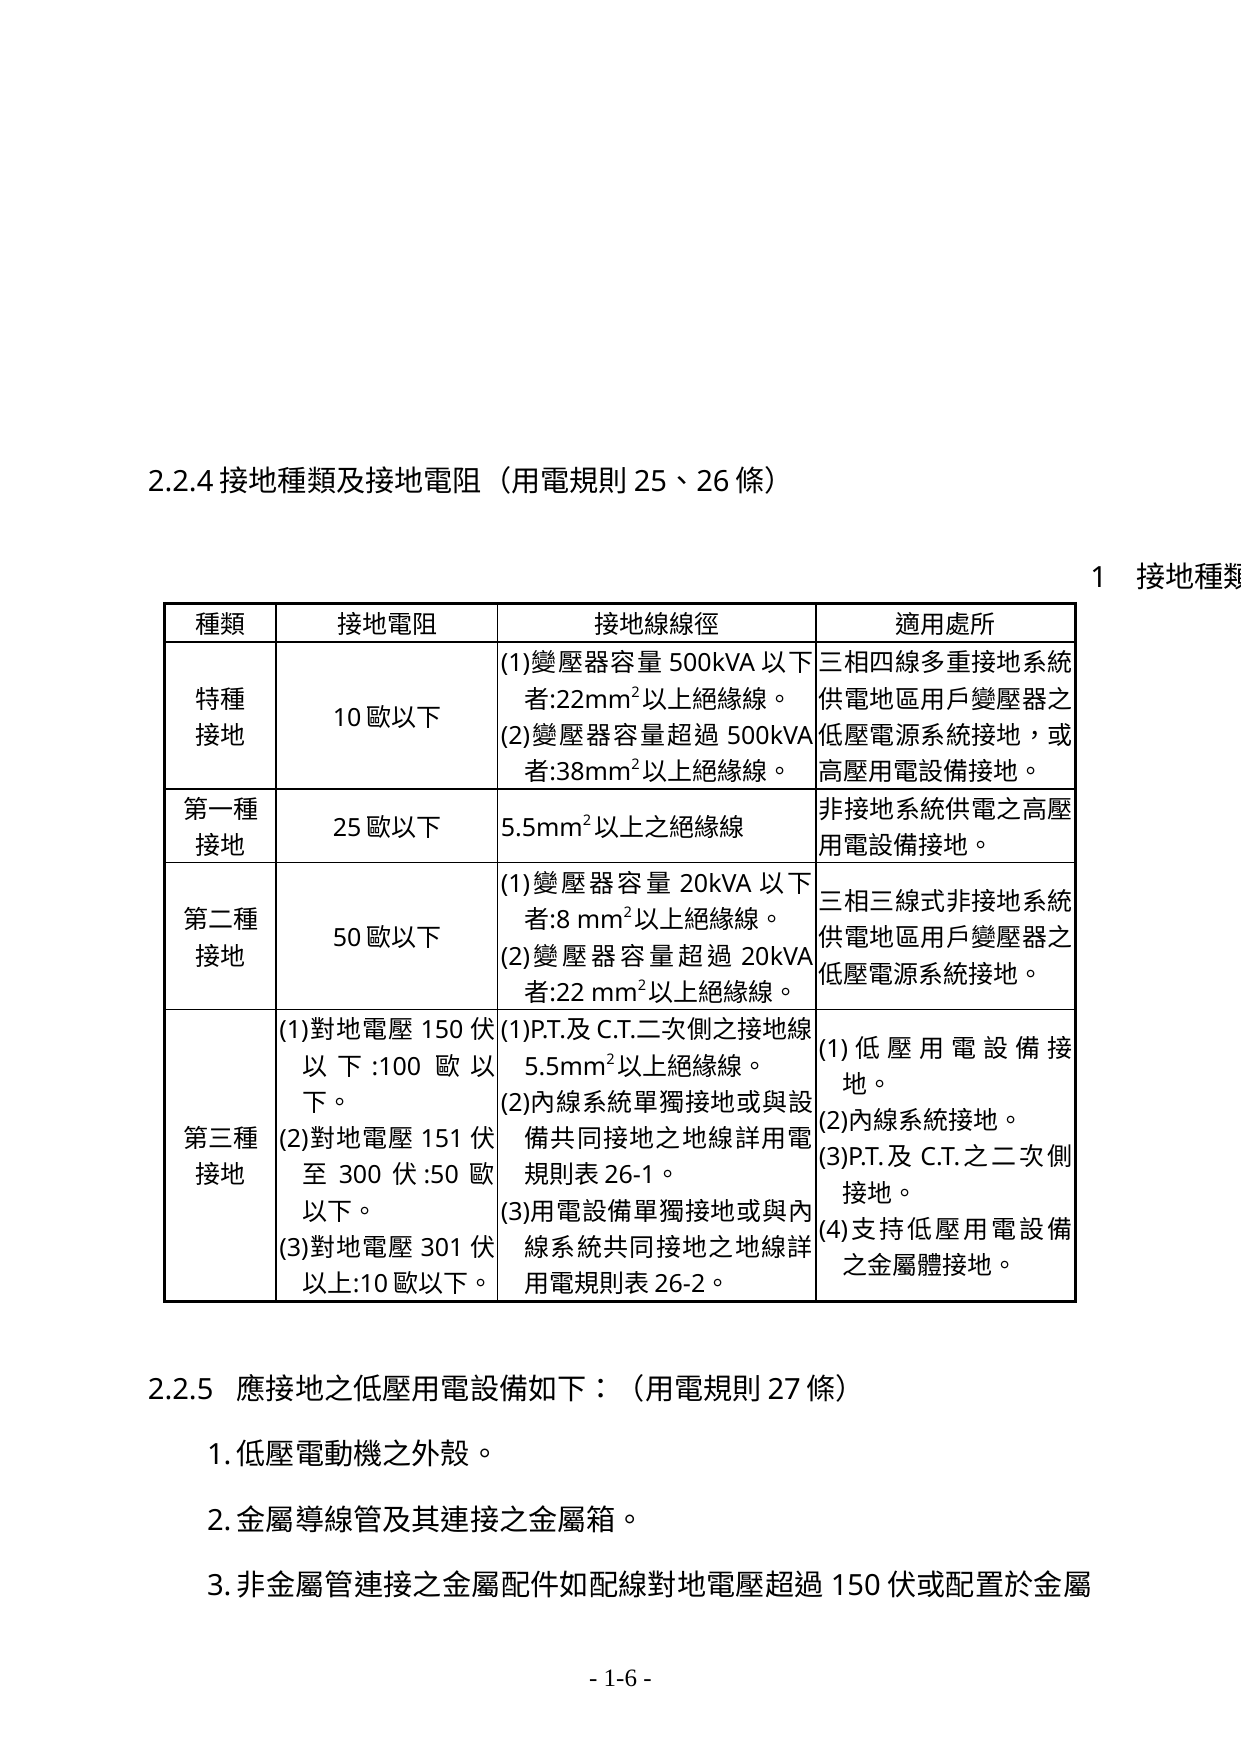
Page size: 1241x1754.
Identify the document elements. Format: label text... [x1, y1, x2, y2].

subtitle 2. 金屬導線管及其連接之金屬箱。 [207, 1496, 1092, 1538]
table_cell (1)變壓器容量500kVA以下者:22mm2以上絕緣線。 (2)變壓器容量超過500kVA者:38mm2以上絕緣線。 [498, 643, 815, 788]
table_header 種類 [166, 605, 275, 641]
table_cell 特種 接地 [166, 643, 275, 788]
table_cell 第二種 接地 [166, 863, 275, 1008]
subtitle 1. 低壓電動機之外殼。 [207, 1431, 1092, 1473]
table_cell 三相三線式非接地系統供電地區用戶變壓器之低壓電源系統接地。 [817, 863, 1074, 1008]
table_cell 10歐以下 [277, 643, 497, 788]
table_cell (1)P.T.及C.T.二次側之接地線5.5mm2以上絕緣線。 (2)內線系統單獨接地或與設備共同接地之地線詳用電規則表26-1。 (3)用電設備單獨接地或與內線系統共同接地之地線詳用電規則表26-2。 [498, 1010, 815, 1300]
table_header 適用處所 [817, 605, 1074, 641]
subtitle 表1 接地種類及接地電阻分類表 [1090, 512, 1240, 596]
table_cell 三相四線多重接地系統供電地區用戶變壓器之低壓電源系統接地，或高壓用電設備接地。 [817, 643, 1074, 788]
table_cell 第一種 接地 [166, 790, 275, 862]
subtitle 3. 非金屬管連接之金屬配件如配線對地電壓超過150伏或配置於金屬 [207, 1561, 1092, 1604]
table_header 接地電阻 [277, 605, 497, 641]
table_cell 25歐以下 [277, 790, 497, 862]
table_cell (1)對地電壓150伏以下:100歐以下。 (2)對地電壓151伏至300伏:50歐以下。 (3)對地電壓301伏以上:10歐以下。 [277, 1010, 497, 1300]
table_cell (1)變壓器容量20kVA以下者:8 mm2以上絕緣線。 (2)變壓器容量超過20kVA者:22 mm2以上絕緣線。 [498, 863, 815, 1008]
table_cell (1)低壓用電設備接地。 (2)內線系統接地。 (3)P.T.及C.T.之二次側接地。 (4)支持低壓用電設備之金屬體接地。 [817, 1010, 1074, 1300]
table_cell 50歐以下 [277, 863, 497, 1008]
subtitle 2.2.4接地種類及接地電阻（用電規則25、26條） [148, 458, 1092, 500]
table_header 接地線線徑 [498, 605, 815, 641]
subtitle 2.2.5 應接地之低壓用電設備如下：（用電規則27條） [148, 1365, 1092, 1408]
table_cell 非接地系統供電之高壓用電設備接地。 [817, 790, 1074, 862]
table_cell 5.5mm2以上之絕緣線 [498, 790, 815, 862]
table_cell 第三種 接地 [166, 1010, 275, 1300]
